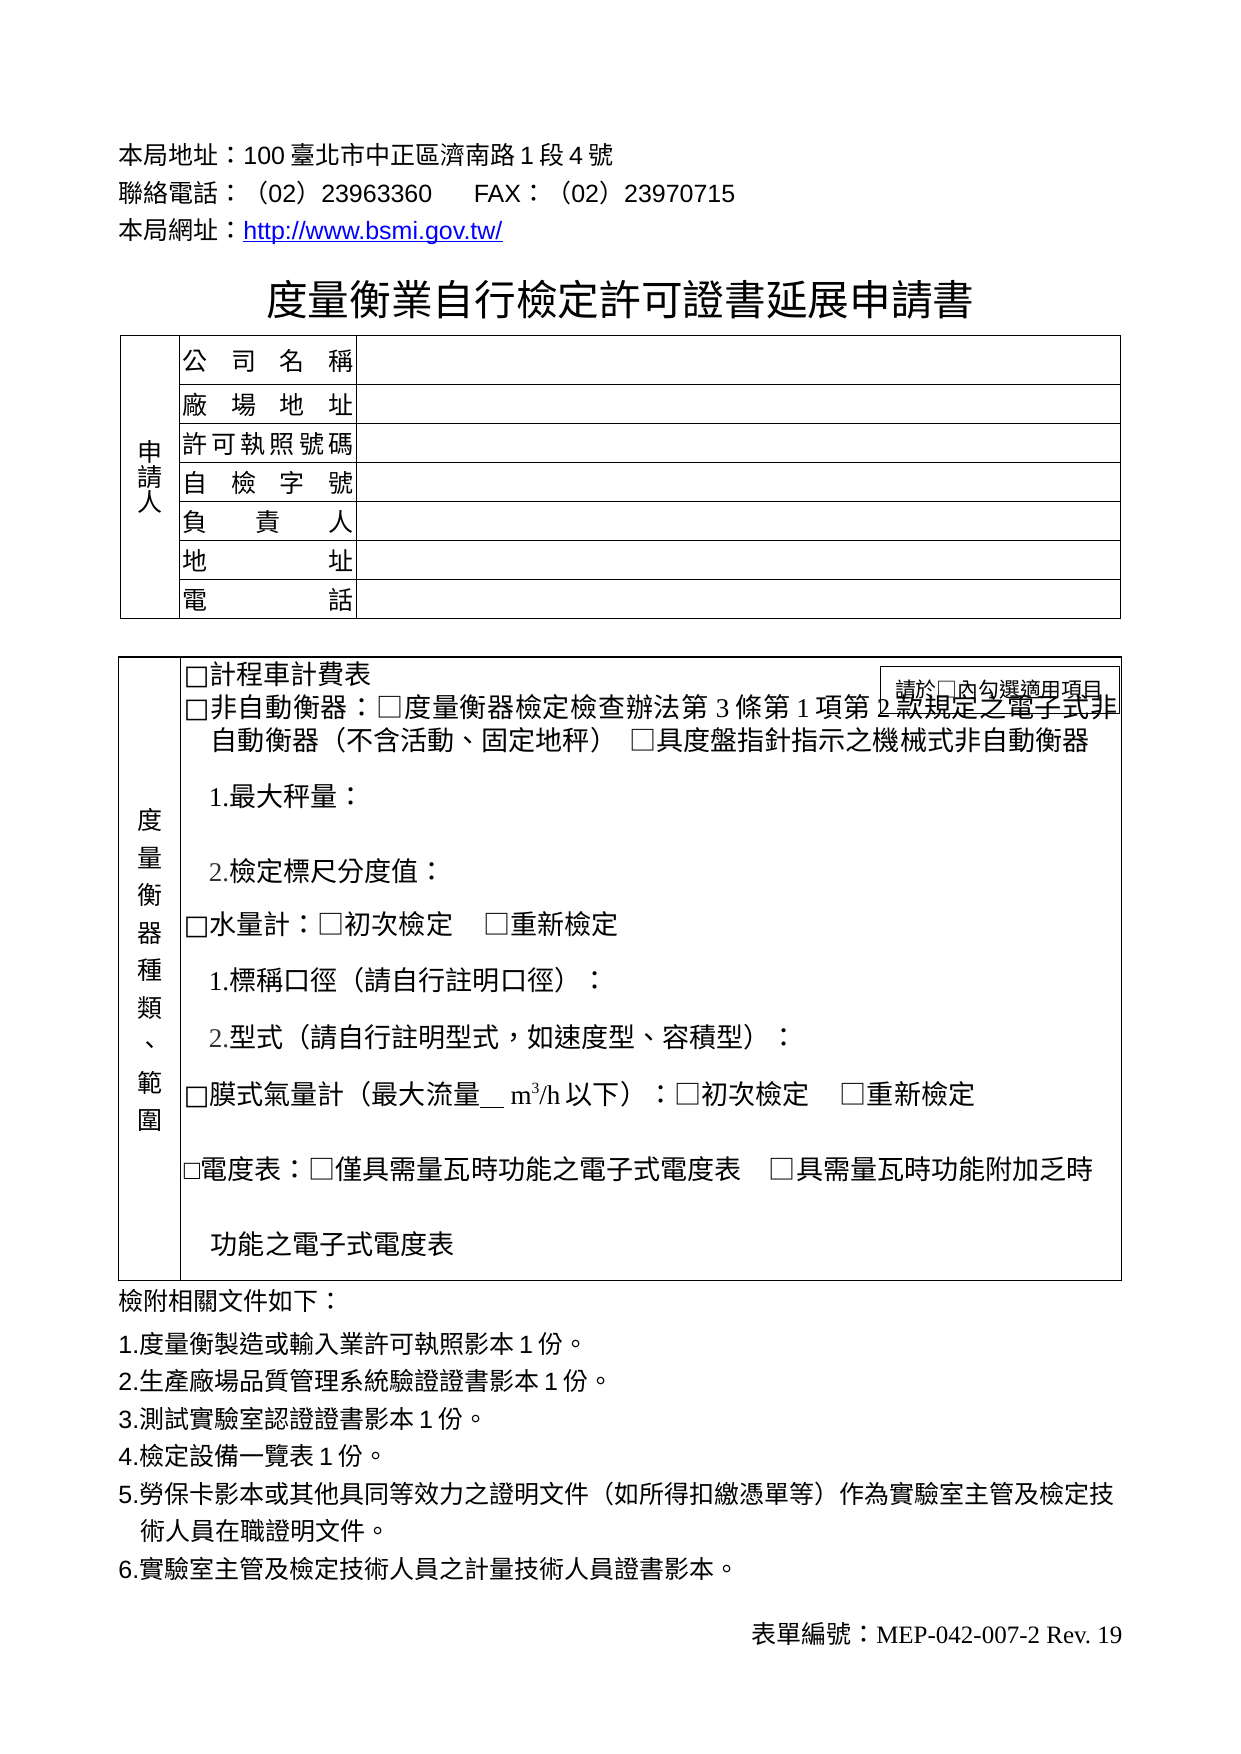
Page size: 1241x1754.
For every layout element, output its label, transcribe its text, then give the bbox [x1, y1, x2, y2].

text 6.實驗室主管及檢定技術人員之計量技術人員證書影本。 [118, 1549, 1122, 1586]
table_cell [357, 385, 1120, 422]
text 本局網址：http://www.bsmi.gov.tw/ [118, 210, 1122, 247]
text 檢附相關文件如下： [118, 1281, 1122, 1318]
text 1.度量衡製造或輸入業許可執照影本1份。 [118, 1324, 1122, 1361]
table_cell 地址 [180, 541, 356, 579]
table_cell [357, 541, 1120, 579]
table_cell [357, 424, 1120, 462]
table_cell [357, 463, 1120, 501]
table_header 度 量 衡 器 種 類 、 範 圍 [119, 658, 180, 1280]
table_cell 廠場地址 [180, 385, 356, 422]
table_cell [357, 580, 1120, 618]
table_cell 電話 [180, 580, 356, 618]
table_cell 負責人 [180, 502, 356, 540]
table_cell [357, 502, 1120, 540]
text 本局地址：100臺北市中正區濟南路1段4號 [118, 135, 1122, 172]
table_header 申請人 [121, 336, 179, 618]
text 3.測試實驗室認證證書影本1份。 [118, 1399, 1122, 1436]
table_cell 許可執照號碼 [180, 424, 356, 462]
table_header 公司名稱 [180, 336, 356, 383]
text 請於□內勾選適用項目 [895, 673, 1104, 704]
text 聯絡電話：（02）23963360 FAX：（02）23970715 [118, 172, 1122, 210]
text 5.勞保卡影本或其他具同等效力之證明文件（如所得扣繳憑單等）作為實驗室主管及檢定技術人員在職證明文件。 [118, 1474, 1122, 1549]
text 度量衡業自行檢定許可證書延展申請書 [118, 260, 1122, 335]
table_header □計程車計費表 □非自動衡器：□度量衡器檢定檢查辦法第3條第1項第2款規定之電子式非自動衡器（不含活動、固定地秤） □具度盤指針指示之機械式非自動衡器 1.最大秤量： 2.檢定標尺分度值： □水量計：□初次檢定 □重新檢定 1.標稱口徑（請自行註明口徑）： 2.型式（請自行註明型式，如速度型、容積型）： □膜式氣量計（最大流量 m3/h以下）：□初次檢定 □重新檢定 □電度表：□僅具需量瓦時功能之電子式電度表 □具需量瓦時功能附加乏時功能之電子式電度表 [181, 658, 1121, 1280]
table_header [357, 336, 1120, 383]
table_cell 自檢字號 [180, 463, 356, 501]
text 2.生產廠場品質管理系統驗證證書影本1份。 [118, 1361, 1122, 1399]
text 4.檢定設備一覽表1份。 [118, 1436, 1122, 1474]
